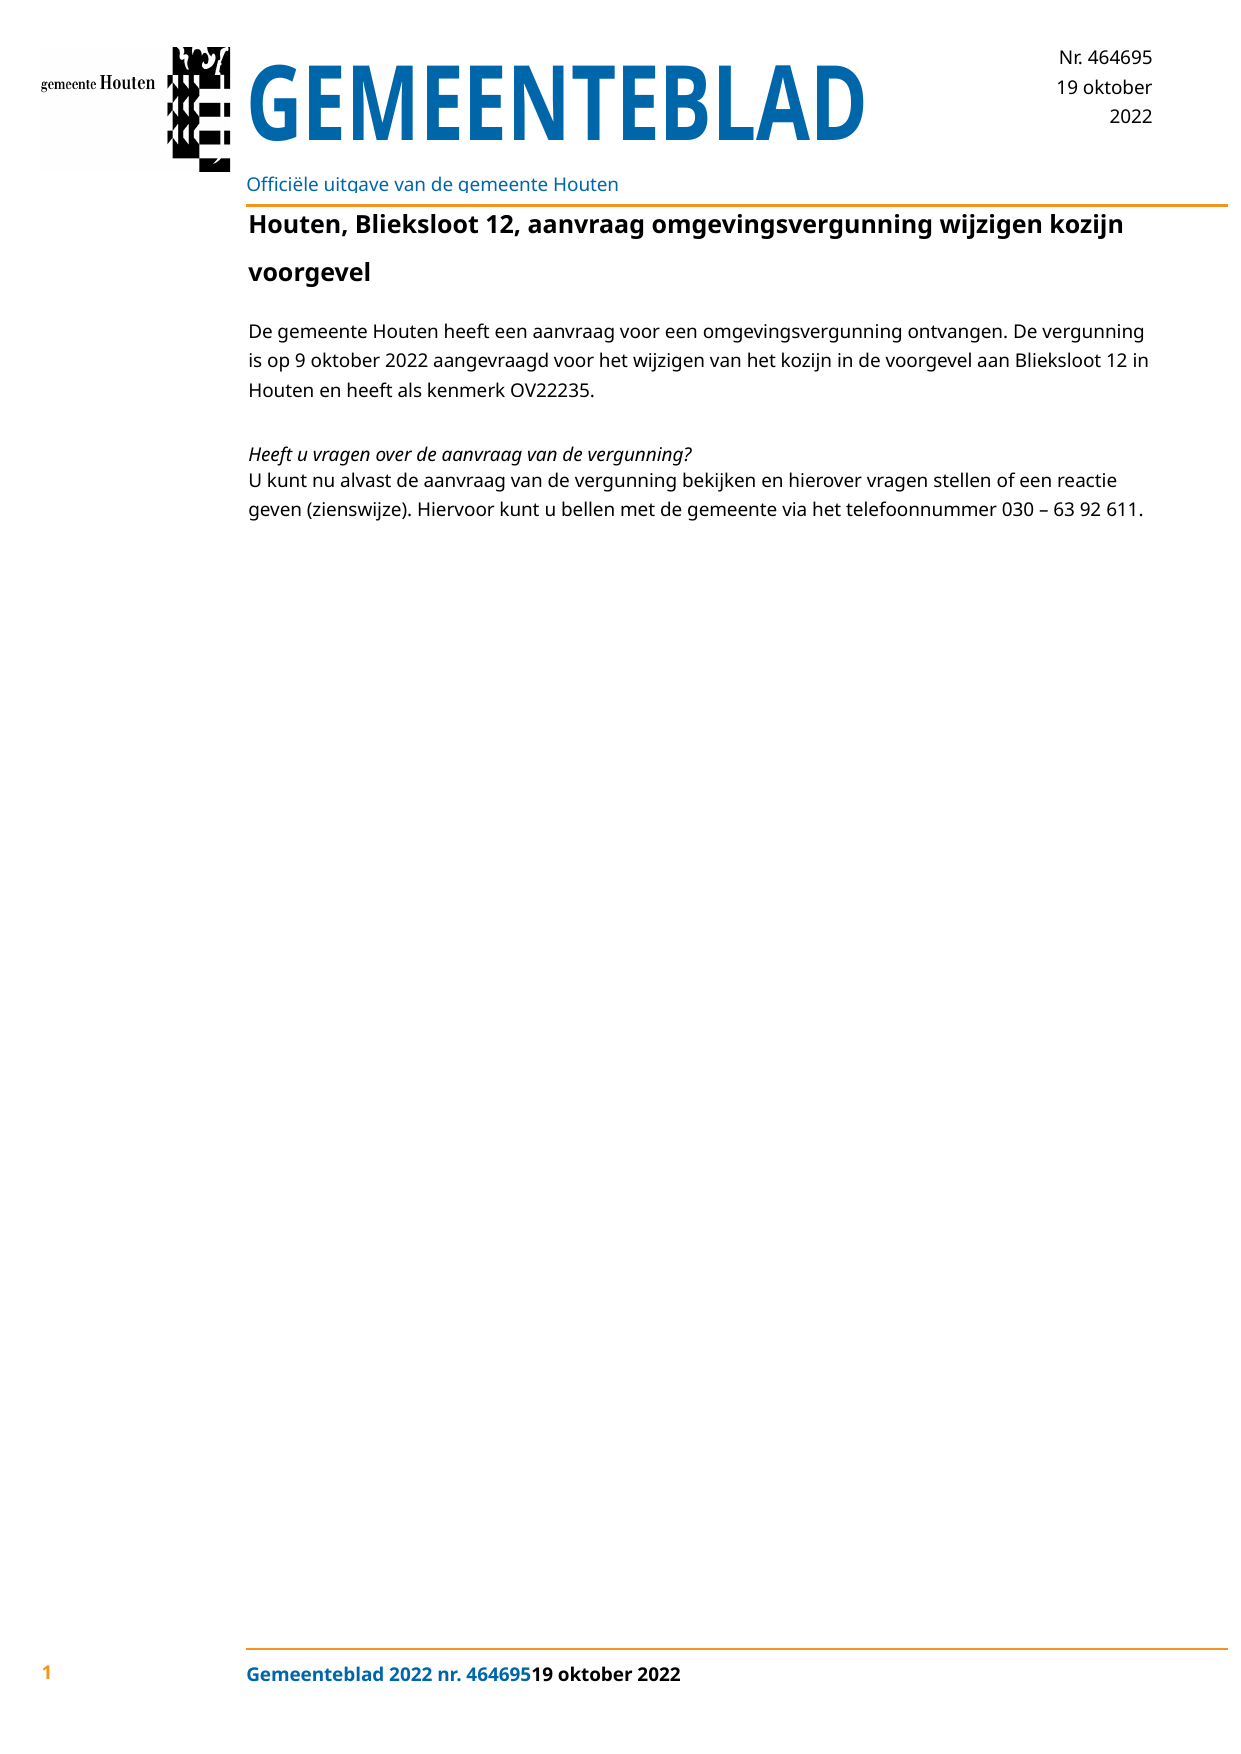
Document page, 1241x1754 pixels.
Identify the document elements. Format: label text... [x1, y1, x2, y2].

text U kunt nu alvast de aanvraag van de vergunning bekijken en hierover vragen stellen of een reactie geven (zienswijze). Hiervoor kunt u bellen met de gemeente via het telefoonnummer 030 – 63 92 611. [248, 467, 1152, 522]
text De gemeente Houten heeft een aanvraag voor een omgevingsvergunning ontvangen. De vergunning is op 9 oktober 2022 aangevraagd voor het wijzigen van het kozijn in de voorgevel aan Blieksloot 12 in Houten en heeft als kenmerk OV22235. [248, 318, 1152, 403]
text Houten, Blieksloot 12, aanvraag omgevingsvergunning wijzigen kozijn voorgevel [248, 207, 1152, 288]
text Heeft u vragen over de aanvraag van de vergunning? [248, 441, 1152, 467]
picture [41, 47, 231, 172]
